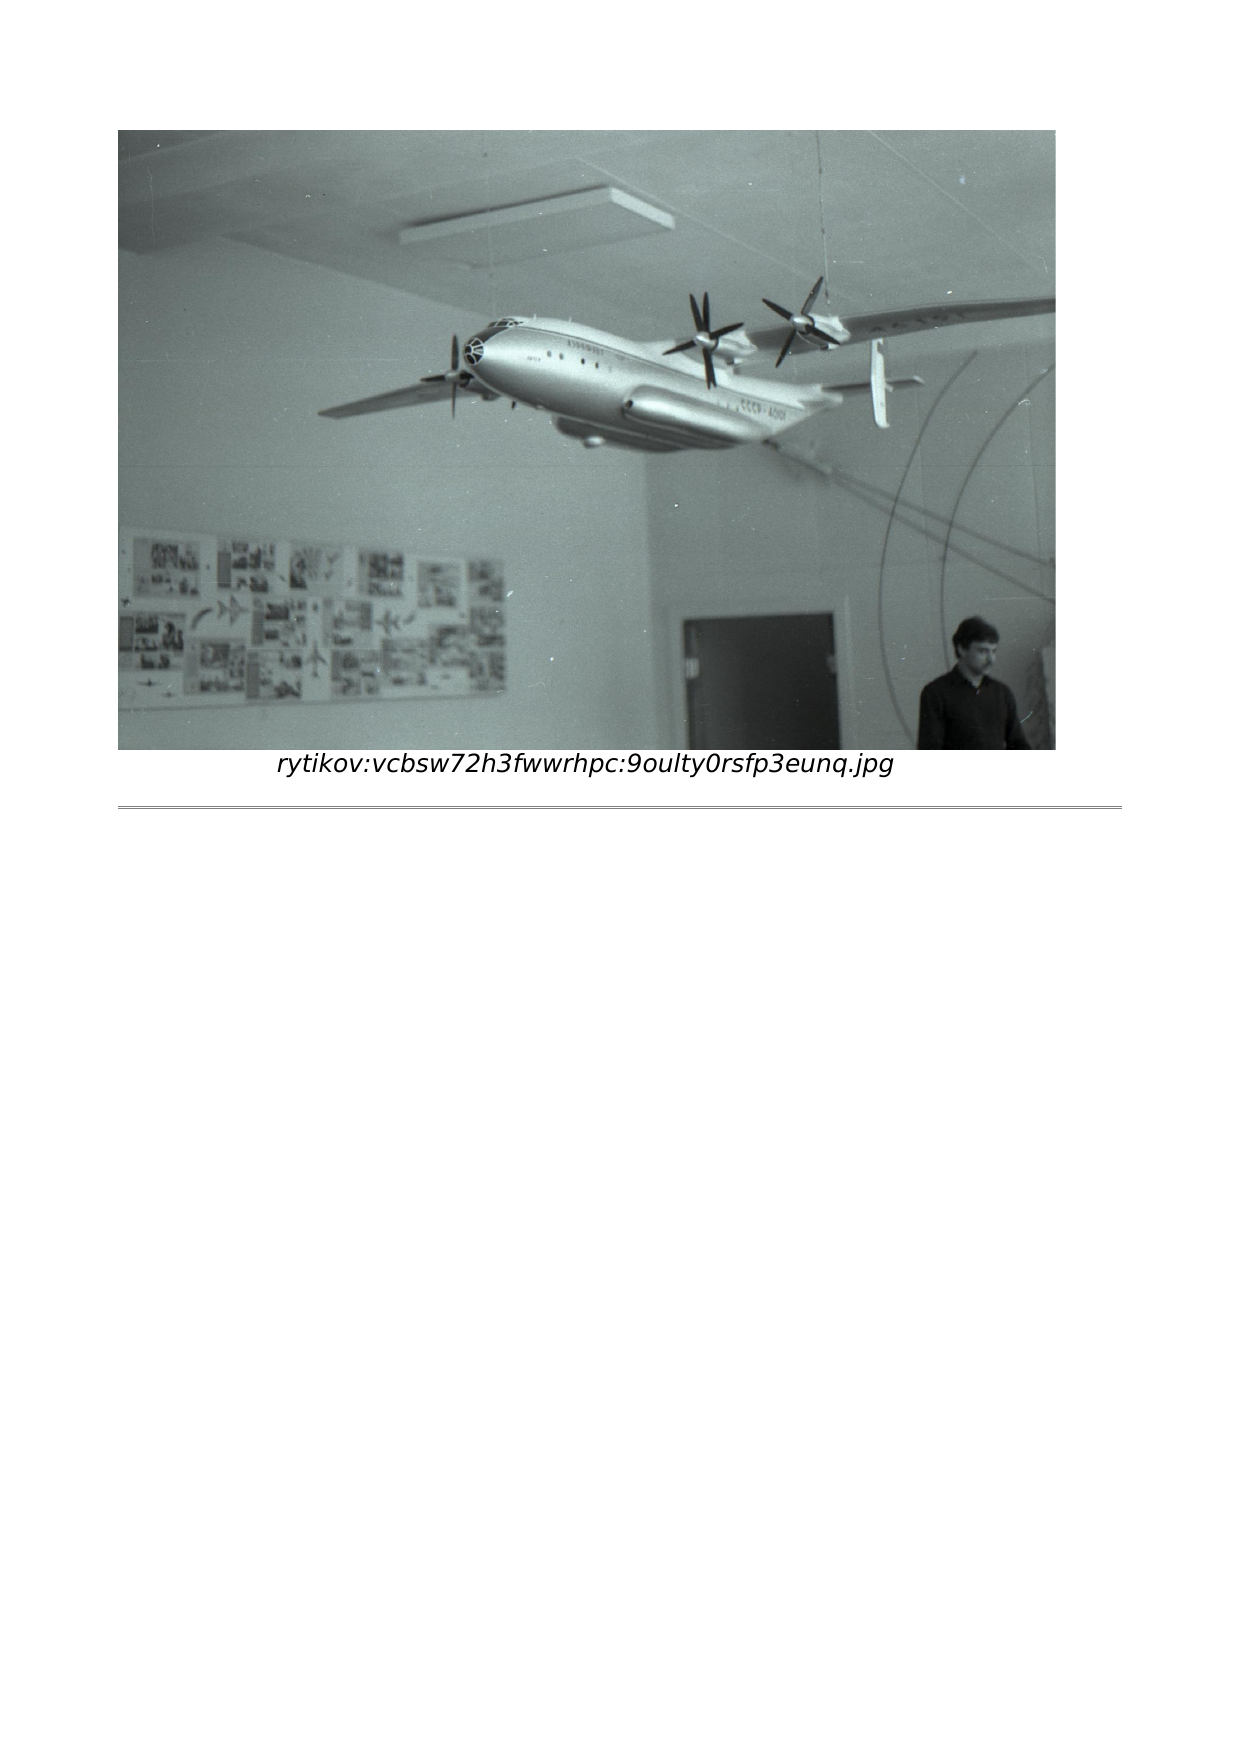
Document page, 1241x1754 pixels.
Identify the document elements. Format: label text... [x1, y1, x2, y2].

text rytikov:vcbsw72h3fwwrhpc:9oulty0rsfp3eunq.jpg [118, 750, 1056, 779]
picture [118, 130, 1056, 750]
